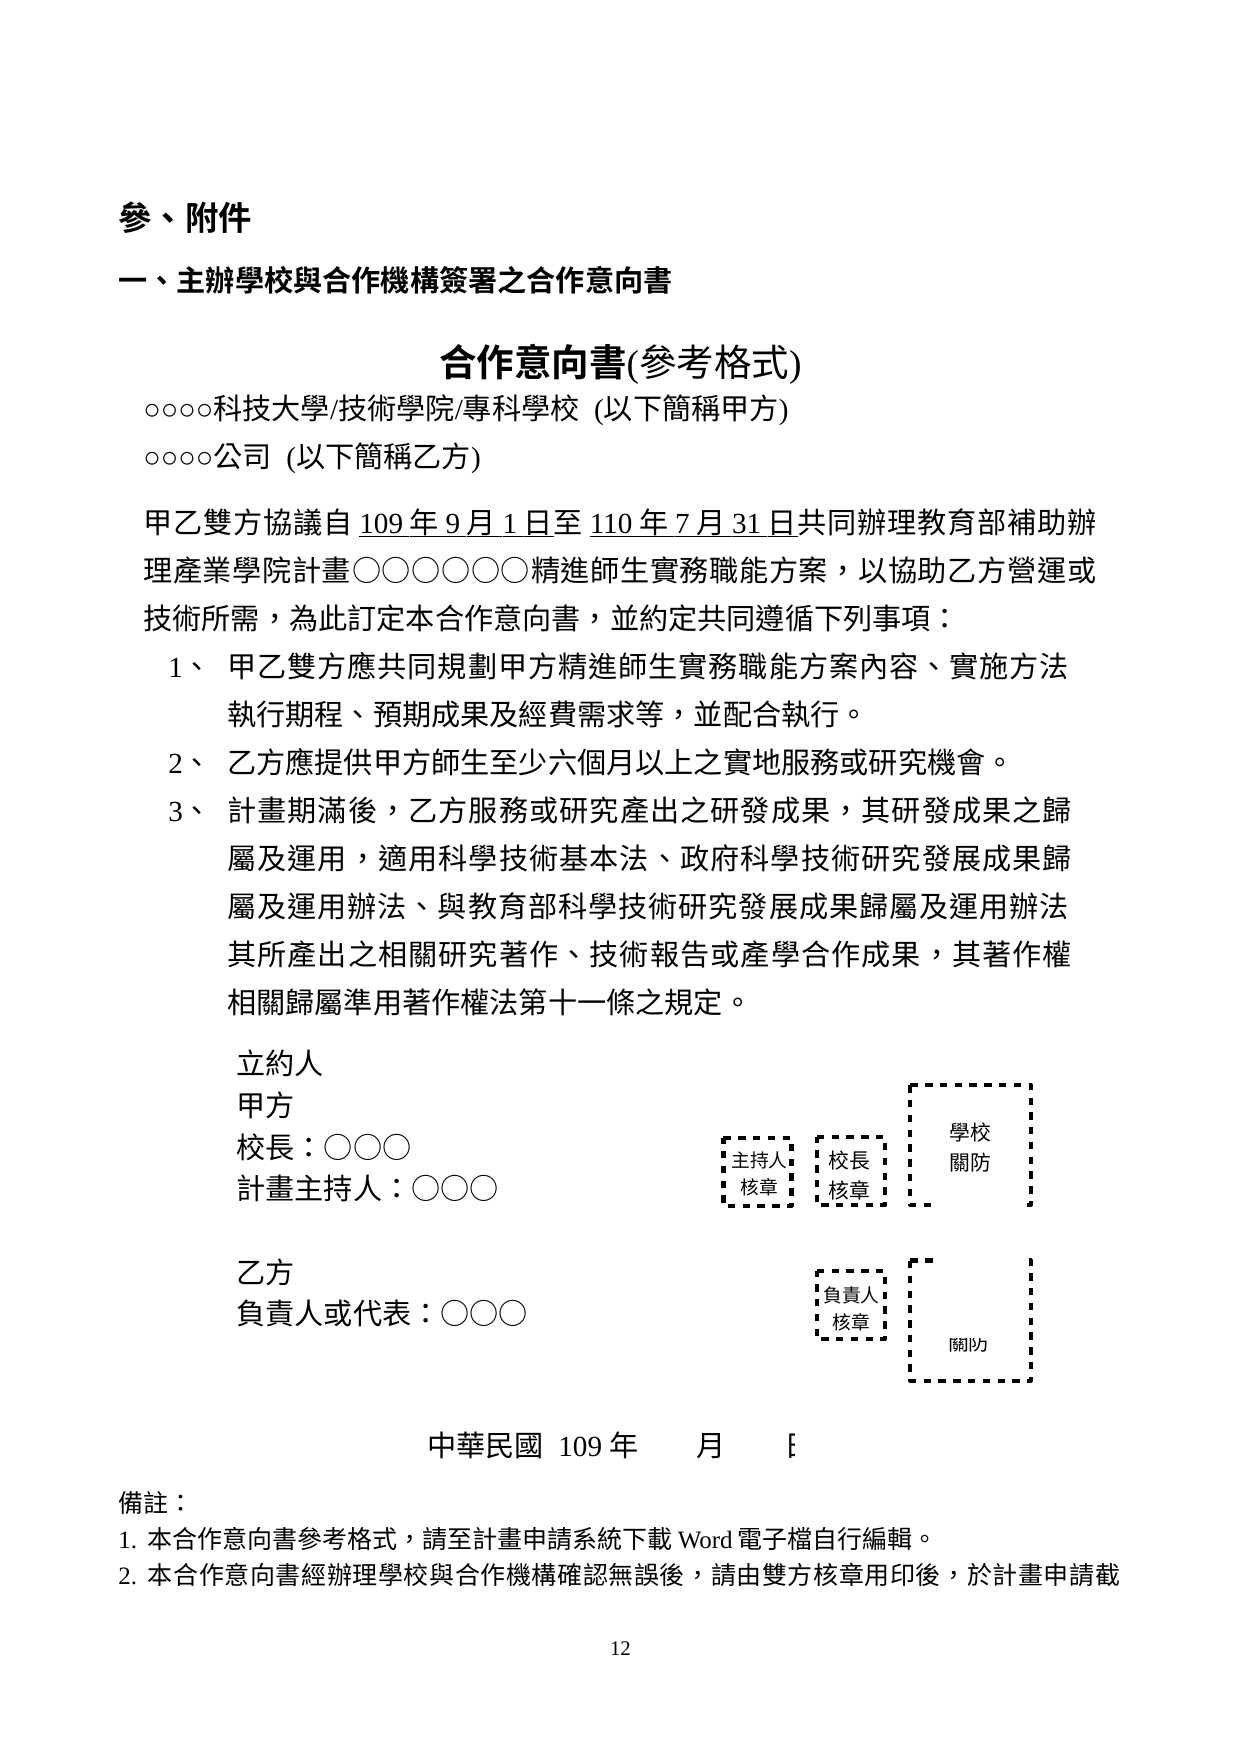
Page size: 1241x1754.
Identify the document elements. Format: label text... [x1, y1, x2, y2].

list 本合作意向書經辦理學校與合作機構確認無誤後，請由雙方核章用印後，於計畫申請截 [118, 1556, 1122, 1592]
list 甲乙雙方應共同規劃甲方精進師生實務職能方案內容、實施方法、執行期程、預期成果及經費需求等，並配合執行。 [168, 639, 1072, 735]
text 乙方 [236, 1250, 714, 1291]
text 甲乙雙方協議自109年9月1日至110年7月31日共同辦理教育部補助辦理產業學院計畫○○○○○○精進師生實務職能方案，以協助乙方營運或技術所需，為此訂定本合作意向書，並約定共同遵循下列事項： [143, 496, 1097, 639]
text 中華民國 109 年 月 日 [907, 1423, 933, 1464]
text 中華民國 109 年 月 日 [1023, 1423, 1122, 1464]
text 合作意向書(參考格式) [118, 318, 1122, 381]
text 乙方 [1025, 1250, 1122, 1291]
text 一、主辦學校與合作機構簽署之合作意向書 [118, 237, 1122, 300]
list 本合作意向書參考格式，請至計畫申請系統下載Word電子檔自行編輯。 [118, 1519, 1122, 1556]
text [903, 1166, 934, 1208]
text [1025, 1125, 1122, 1166]
text 乙方 [795, 1250, 1023, 1519]
text 甲方 [236, 1083, 1122, 1338]
text 負責人 [810, 1281, 892, 1308]
text 機構關防 [948, 1338, 1008, 1357]
text ○○○○公司 (以下簡稱乙方) [143, 429, 1097, 477]
text 主持人核章 [729, 1146, 789, 1200]
text [1025, 1166, 1122, 1208]
text 負責人或代表：○○○ [236, 1291, 714, 1333]
text 計畫主持人：○○○ [236, 1166, 714, 1208]
text 立約人 [236, 1041, 1122, 1083]
text 備註： [118, 1483, 933, 1519]
text ○○○○科技大學/技術學院/專科學校 (以下簡稱甲方) [143, 381, 1097, 429]
text 中華民國 109 年 月 日 [118, 1423, 795, 1464]
text [1025, 1291, 1122, 1333]
text [1023, 1483, 1122, 1519]
text 核章 [828, 1175, 888, 1205]
text 校長 [828, 1144, 888, 1175]
list 計畫期滿後，乙方服務或研究產出之研發成果，其研發成果之歸屬及運用，適用科學技術基本法、政府科學技術研究發展成果歸屬及運用辦法、與教育部科學技術研究發展成果歸屬及運用辦法；其所產出之相關研究著作、技術報告或產學合作成果，其著作權相關歸屬準用著作權法第十一條之規定。 [168, 783, 1072, 1023]
text 校長：○○○ [236, 1125, 934, 1368]
text [907, 1291, 933, 1333]
list 乙方應提供甲方師生至少六個月以上之實地服務或研究機會。 [168, 735, 1072, 783]
text 學校關防 [949, 1116, 1010, 1176]
text [804, 1166, 813, 1208]
text 核章 [810, 1308, 892, 1335]
text 參、附件 [118, 175, 1122, 237]
